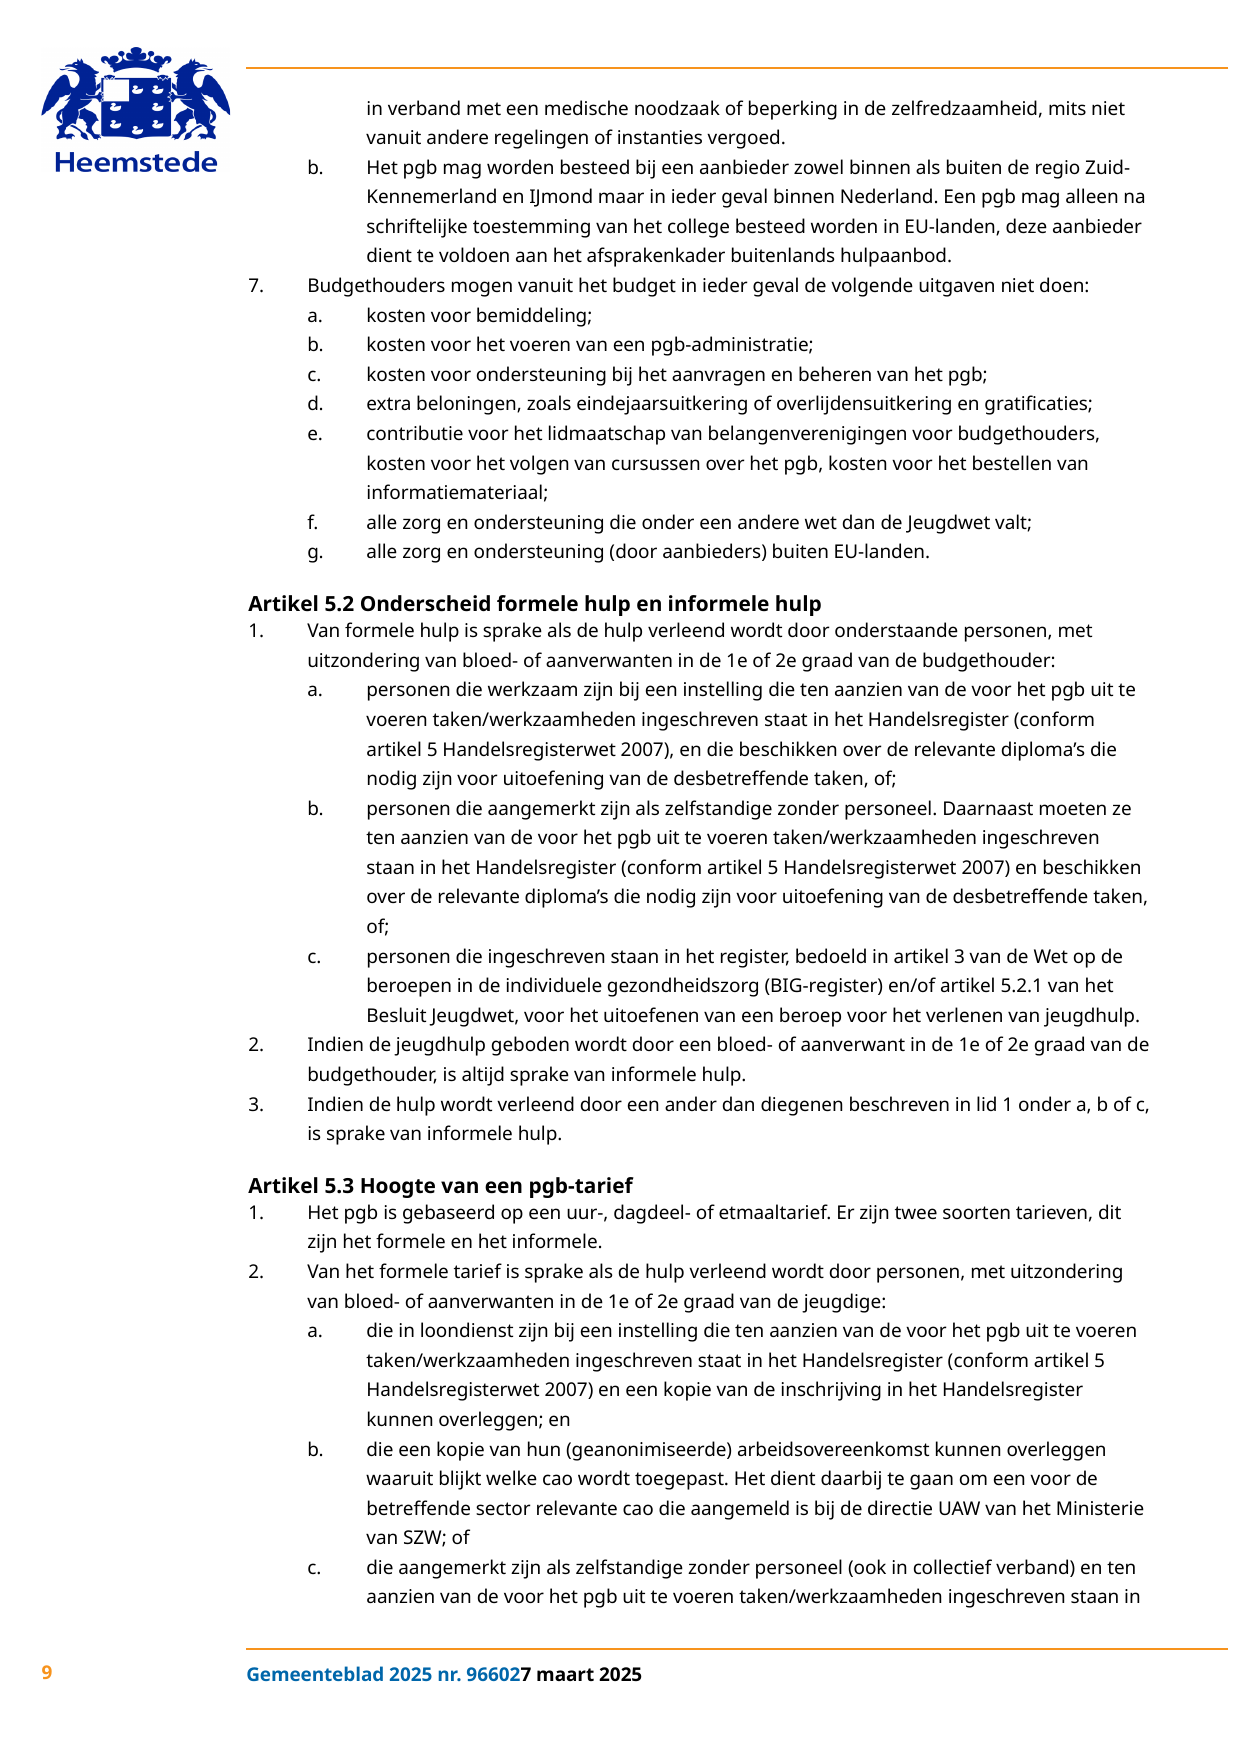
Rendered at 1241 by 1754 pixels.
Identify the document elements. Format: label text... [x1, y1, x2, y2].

list alle zorg en ondersteuning (door aanbieders) buiten EU-landen. [307, 538, 1152, 564]
list extra beloningen, zoals eindejaarsuitkering of overlijdensuitkering en gratificaties; [307, 391, 1152, 416]
list die aangemerkt zijn als zelfstandige zonder personeel (ook in collectief verband) en ten aanzien van de voor het pgb uit te voeren taken/werkzaamheden ingeschreven staan in [307, 1554, 1152, 1609]
list die in loondienst zijn bij een instelling die ten aanzien van de voor het pgb uit te voeren taken/werkzaamheden ingeschreven staat in het Handelsregister (conform artikel 5 Handelsregisterwet 2007) en een kopie van de inschrijving in het Handelsregister kunnen overleggen; en [307, 1317, 1152, 1432]
list kosten voor ondersteuning bij het aanvragen en beheren van het pgb; [307, 361, 1152, 387]
list Van het formele tarief is sprake als de hulp verleend wordt door personen, met uitzondering van bloed- of aanverwanten in de 1e of 2e graad van de jeugdige: [248, 1258, 1152, 1314]
list personen die ingeschreven staan in het register, bedoeld in artikel 3 van de Wet op de beroepen in de individuele gezondheidszorg (BIG-register) en/of artikel 5.2.1 van het Besluit Jeugdwet, voor het uitoefenen van een beroep voor het verlenen van jeugdhulp. [307, 943, 1152, 1028]
list personen die werkzaam zijn bij een instelling die ten aanzien van de voor het pgb uit te voeren taken/werkzaamheden ingeschreven staat in het Handelsregister (conform artikel 5 Handelsregisterwet 2007), en die beschikken over de relevante diploma’s die nodig zijn voor uitoefening van de desbetreffende taken, of; [307, 677, 1152, 791]
list Indien de hulp wordt verleend door een ander dan diegenen beschreven in lid 1 onder a, b of c, is sprake van informele hulp. [248, 1091, 1152, 1146]
picture [41, 47, 231, 172]
list Het pgb is gebaseerd op een uur-, dagdeel- of etmaaltarief. Er zijn twee soorten tarieven, dit zijn het formele en het informele. [248, 1199, 1152, 1254]
list alle zorg en ondersteuning die onder een andere wet dan de Jeugdwet valt; [307, 509, 1152, 535]
list die een kopie van hun (geanonimiseerde) arbeidsovereenkomst kunnen overleggen waaruit blijkt welke cao wordt toegepast. Het dient daarbij te gaan om een voor de betreffende sector relevante cao die aangemeld is bij de directie UAW van het Ministerie van SZW; of [307, 1436, 1152, 1550]
list kosten voor het voeren van een pgb-administratie; [307, 331, 1152, 357]
list Budgethouders mogen vanuit het budget in ieder geval de volgende uitgaven niet doen: [248, 272, 1152, 298]
list Indien de jeugdhulp geboden wordt door een bloed- of aanverwant in de 1e of 2e graad van de budgethouder, is altijd sprake van informele hulp. [248, 1032, 1152, 1087]
text Artikel 5.2 Onderscheid formele hulp en informele hulp [248, 589, 1152, 617]
text Artikel 5.3 Hoogte van een pgb-tarief [248, 1171, 1152, 1199]
list contributie voor het lidmaatschap van belangenverenigingen voor budgethouders, kosten voor het volgen van cursussen over het pgb, kosten voor het bestellen van informatiemateriaal; [307, 420, 1152, 505]
list personen die aangemerkt zijn als zelfstandige zonder personeel. Daarnaast moeten ze ten aanzien van de voor het pgb uit te voeren taken/werkzaamheden ingeschreven staan in het Handelsregister (conform artikel 5 Handelsregisterwet 2007) en beschikken over de relevante diploma’s die nodig zijn voor uitoefening van de desbetreffende taken, of; [307, 795, 1152, 939]
list in verband met een medische noodzaak of beperking in de zelfredzaamheid, mits niet vanuit andere regelingen of instanties vergoed. [307, 95, 1152, 150]
list Het pgb mag worden besteed bij een aanbieder zowel binnen als buiten de regio Zuid-Kennemerland en IJmond maar in ieder geval binnen Nederland. Een pgb mag alleen na schriftelijke toestemming van het college besteed worden in EU-landen, deze aanbieder dient te voldoen aan het afsprakenkader buitenlands hulpaanbod. [307, 154, 1152, 268]
list kosten voor bemiddeling; [307, 302, 1152, 328]
list Van formele hulp is sprake als de hulp verleend wordt door onderstaande personen, met uitzondering van bloed- of aanverwanten in de 1e of 2e graad van de budgethouder: [248, 617, 1152, 673]
